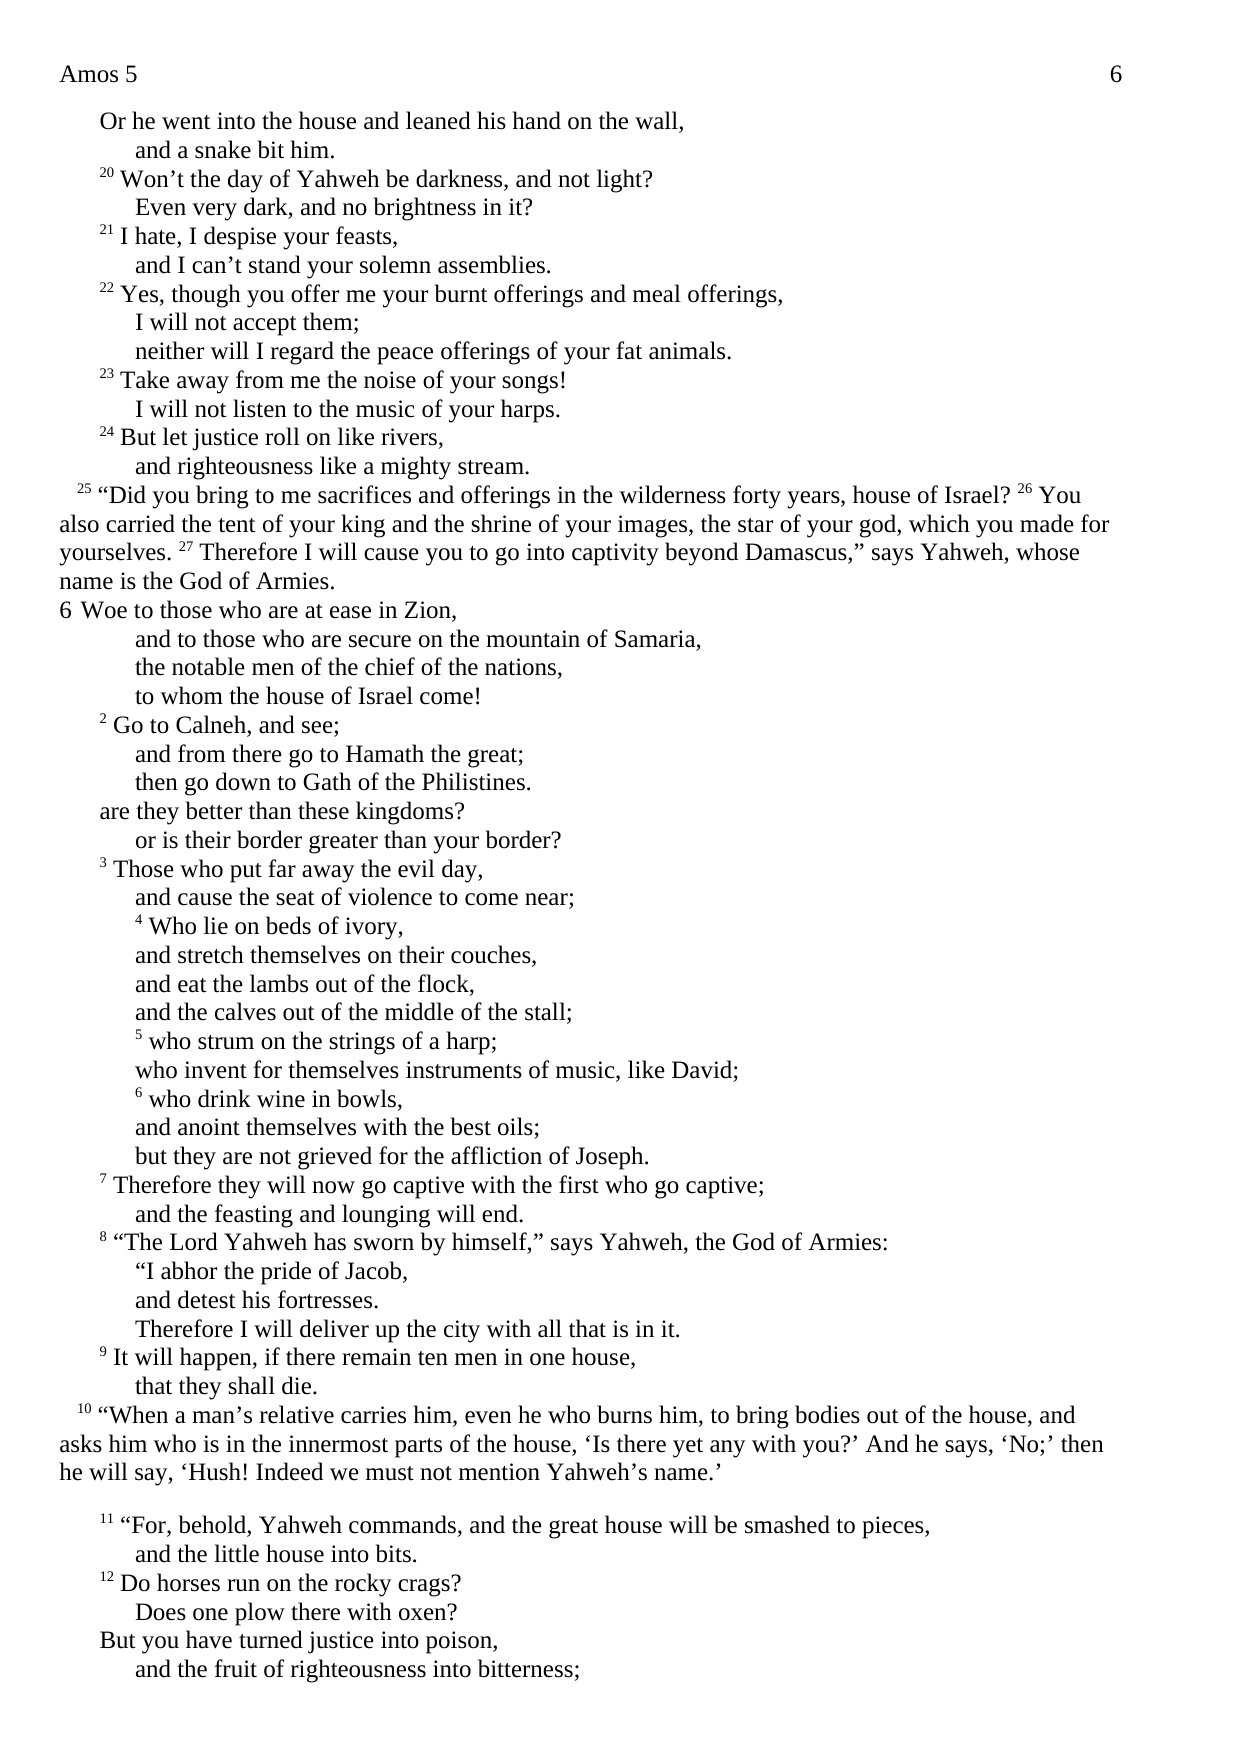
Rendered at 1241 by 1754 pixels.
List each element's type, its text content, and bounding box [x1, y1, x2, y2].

text 21 I hate, I despise your feasts, [99, 221, 1122, 250]
text and to those who are secure on the mountain of Samaria, [135, 624, 1122, 652]
text and the calves out of the middle of the stall; [135, 997, 1122, 1026]
text or is their border greater than your border? [135, 825, 1122, 854]
text 12 Do horses run on the rocky crags? [99, 1568, 1122, 1597]
text I will not listen to the music of your harps. [135, 394, 1122, 422]
text are they better than these kingdoms? [99, 796, 1122, 825]
text 8 “The Lord Yahweh has sworn by himself,” says Yahweh, the God of Armies: [99, 1227, 1122, 1256]
text and the feasting and lounging will end. [135, 1199, 1122, 1227]
text 23 Take away from me the noise of your songs! [99, 365, 1122, 394]
text 7 Therefore they will now go captive with the first who go captive; [99, 1170, 1122, 1199]
text 3 Those who put far away the evil day, [99, 854, 1122, 882]
text 11 “For, behold, Yahweh commands, and the great house will be smashed to pieces, [99, 1510, 1122, 1539]
text and anoint themselves with the best oils; [135, 1112, 1122, 1141]
text and I can’t stand your solemn assemblies. [135, 250, 1122, 279]
text and from there go to Hamath the great; [135, 739, 1122, 767]
text that they shall die. [135, 1371, 1122, 1400]
text the notable men of the chief of the nations, [135, 652, 1122, 681]
text Does one plow there with oxen? [135, 1597, 1122, 1625]
text and cause the seat of violence to come near; [135, 882, 1122, 911]
text and a snake bit him. [135, 135, 1122, 164]
text “I abhor the pride of Jacob, [135, 1256, 1122, 1285]
text and righteousness like a mighty stream. [135, 451, 1122, 480]
text to whom the house of Israel come! [135, 681, 1122, 710]
text 4 Who lie on beds of ivory, [135, 911, 1122, 940]
text Even very dark, and no brightness in it? [135, 192, 1122, 221]
text but they are not grieved for the affliction of Joseph. [135, 1141, 1122, 1170]
text 22 Yes, though you offer me your burnt offerings and meal offerings, [99, 279, 1122, 307]
text 9 It will happen, if there remain ten men in one house, [99, 1342, 1122, 1371]
text and detest his fortresses. [135, 1285, 1122, 1314]
text and the little house into bits. [135, 1539, 1122, 1568]
text 20 Won’t the day of Yahweh be darkness, and not light? [99, 164, 1122, 192]
text neither will I regard the peace offerings of your fat animals. [135, 336, 1122, 365]
text But you have turned justice into poison, [99, 1625, 1122, 1654]
text 25 “Did you bring to me sacrifices and offerings in the wilderness forty years, house of Israel? 26 You also carried the tent of your king and the shrine of your images, the star of your god, which you made for yourselves. 27 Therefore I will cause you to go into captivity beyond Damascus,” says Yahweh, whose name is the God of Armies. [59, 480, 1122, 595]
text and the fruit of righteousness into bitterness; [135, 1654, 1122, 1683]
text Or he went into the house and leaned his hand on the wall, [99, 106, 1122, 135]
text Therefore I will deliver up the city with all that is in it. [135, 1314, 1122, 1342]
text 6 who drink wine in bowls, [135, 1084, 1122, 1112]
text 5 who strum on the strings of a harp; [135, 1026, 1122, 1055]
text and eat the lambs out of the flock, [135, 969, 1122, 997]
text I will not accept them; [135, 307, 1122, 336]
text 2 Go to Calneh, and see; [99, 710, 1122, 739]
text 10 “When a man’s relative carries him, even he who burns him, to bring bodies out of the house, and asks him who is in the innermost parts of the house, ‘Is there yet any with you?’ And he says, ‘No;’ then he will say, ‘Hush! Indeed we must not mention Yahweh’s name.’ [59, 1400, 1122, 1486]
text 6Woe to those who are at ease in Zion, [59, 595, 1122, 624]
text 24 But let justice roll on like rivers, [99, 422, 1122, 451]
text and stretch themselves on their couches, [135, 940, 1122, 969]
text who invent for themselves instruments of music, like David; [135, 1055, 1122, 1084]
text then go down to Gath of the Philistines. [135, 767, 1122, 796]
